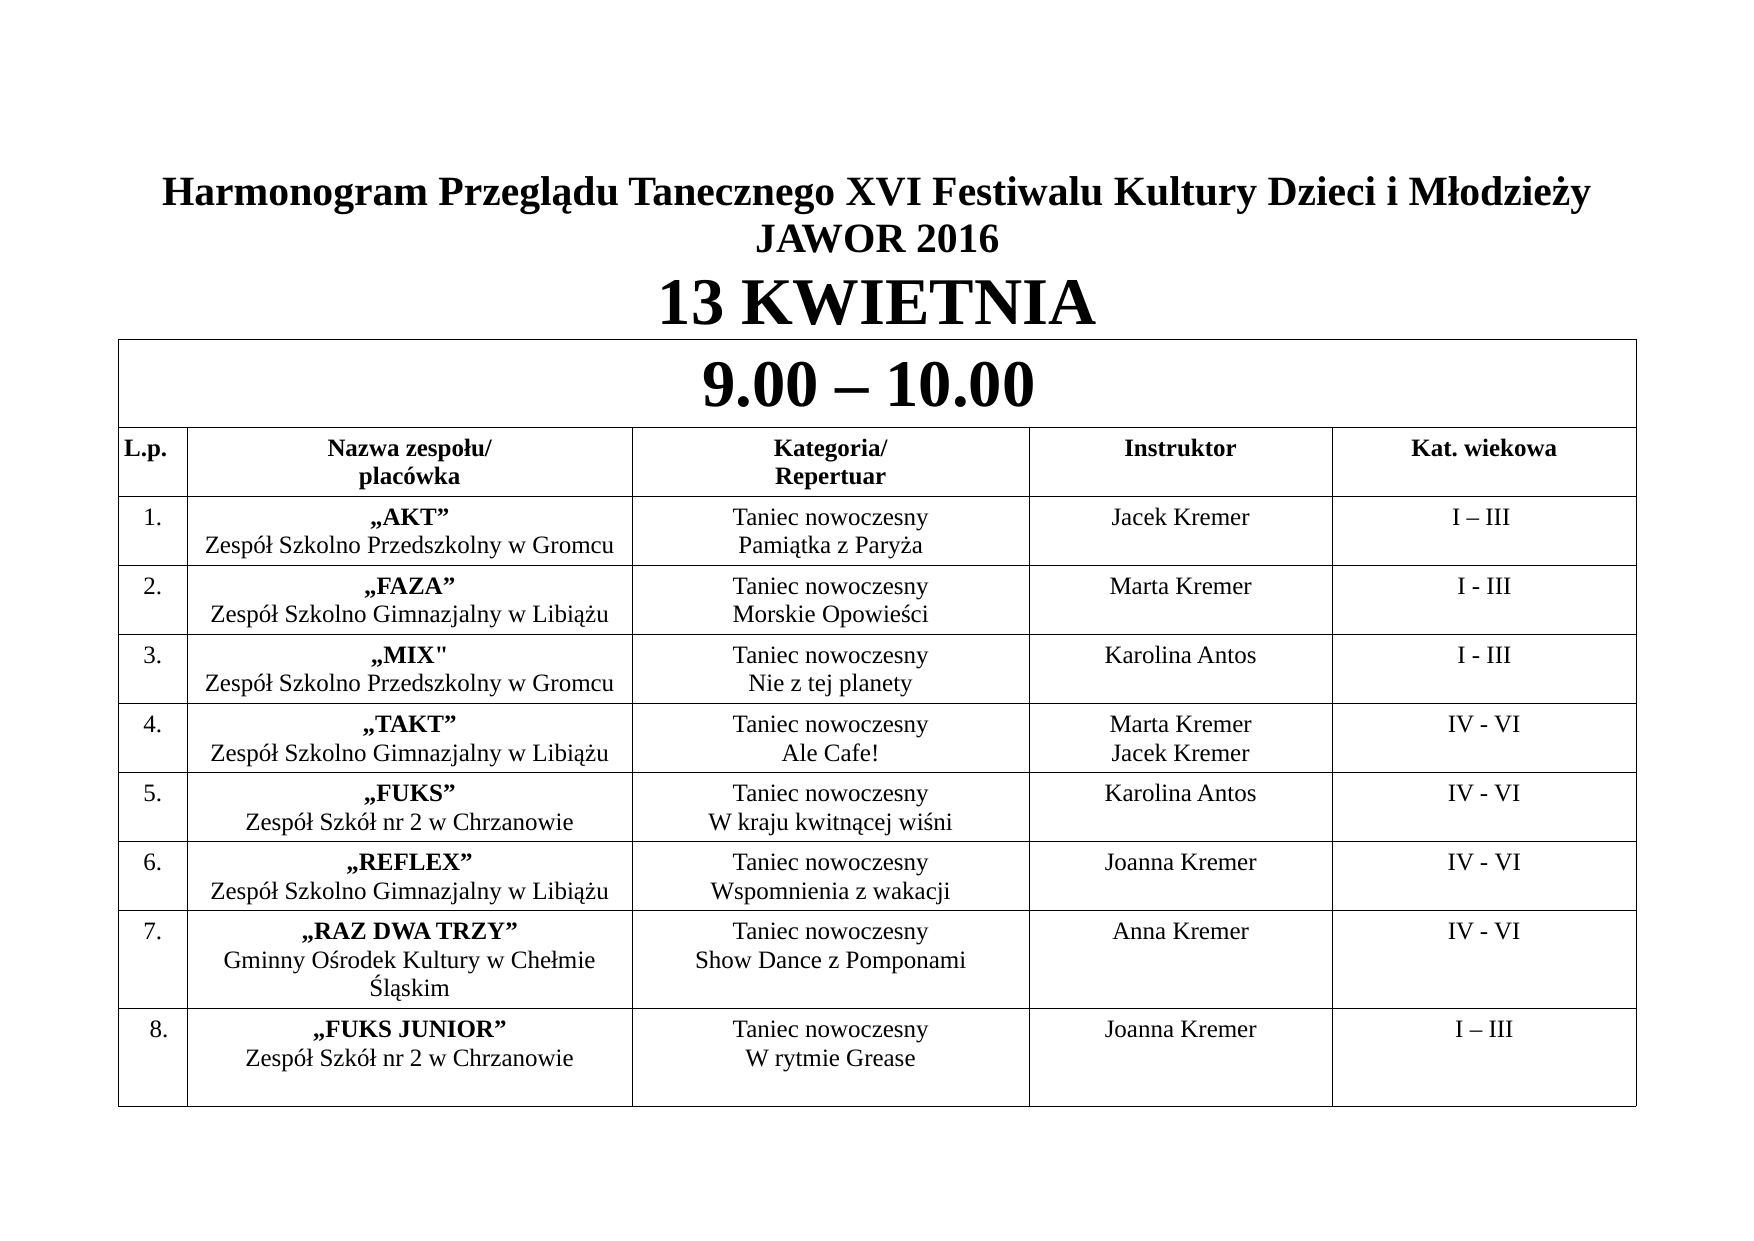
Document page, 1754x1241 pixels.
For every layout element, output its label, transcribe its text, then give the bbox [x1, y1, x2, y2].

table_cell 5. [119, 773, 187, 841]
table_cell Taniec nowoczesny W rytmie Grease [633, 1009, 1029, 1106]
table_cell Anna Kremer [1030, 911, 1332, 1008]
table_cell Joanna Kremer [1030, 1009, 1332, 1106]
table_cell I – III [1333, 497, 1636, 565]
table_cell IV - VI [1333, 773, 1636, 841]
table_cell IV - VI [1333, 911, 1636, 1008]
table_cell Taniec nowoczesny W kraju kwitnącej wiśni [633, 773, 1029, 841]
table_cell Karolina Antos [1030, 773, 1332, 841]
table_cell „RAZ DWA TRZY” Gminny Ośrodek Kultury w Chełmie Śląskim [188, 911, 632, 1008]
table_cell Marta Kremer Jacek Kremer [1030, 704, 1332, 772]
table_cell Taniec nowoczesny Pamiątka z Paryża [633, 497, 1029, 565]
table_cell Joanna Kremer [1030, 842, 1332, 910]
table_cell Kategoria/ Repertuar [633, 428, 1029, 496]
table_cell IV - VI [1333, 704, 1636, 772]
table_cell 6. [119, 842, 187, 910]
table_cell I - III [1333, 635, 1636, 703]
table_cell Kat. wiekowa [1333, 428, 1636, 496]
table_cell „FAZA” Zespół Szkolno Gimnazjalny w Libiążu [188, 566, 632, 634]
table_cell Taniec nowoczesny Nie z tej planety [633, 635, 1029, 703]
table_cell 7. [119, 911, 187, 1008]
table_cell „MIX" Zespół Szkolno Przedszkolny w Gromcu [188, 635, 632, 703]
table_cell I - III [1333, 566, 1636, 634]
table_header 9.00 – 10.00 [119, 340, 1636, 427]
table_cell 3. [119, 635, 187, 703]
table_cell L.p. [119, 428, 187, 496]
table_cell „FUKS JUNIOR” Zespół Szkół nr 2 w Chrzanowie [188, 1009, 632, 1106]
table_cell Taniec nowoczesny Morskie Opowieści [633, 566, 1029, 634]
table_cell „FUKS” Zespół Szkół nr 2 w Chrzanowie [188, 773, 632, 841]
table_cell Nazwa zespołu/ placówka [188, 428, 632, 496]
table_cell Taniec nowoczesny Wspomnienia z wakacji [633, 842, 1029, 910]
table_cell Taniec nowoczesny Show Dance z Pomponami [633, 911, 1029, 1008]
text 13 KWIETNIA [118, 262, 1636, 338]
table_cell Instruktor [1030, 428, 1332, 496]
table_cell Marta Kremer [1030, 566, 1332, 634]
table_cell 4. [119, 704, 187, 772]
table_cell IV - VI [1333, 842, 1636, 910]
table_cell „REFLEX” Zespół Szkolno Gimnazjalny w Libiążu [188, 842, 632, 910]
table_cell Taniec nowoczesny Ale Cafe! [633, 704, 1029, 772]
table_cell „AKT” Zespół Szkolno Przedszkolny w Gromcu [188, 497, 632, 565]
table_cell 8. [119, 1009, 187, 1106]
table_cell 2. [119, 566, 187, 634]
table_cell Karolina Antos [1030, 635, 1332, 703]
table_cell 1. [119, 497, 187, 565]
text Harmonogram Przeglądu Tanecznego XVI Festiwalu Kultury Dzieci i Młodzieży JAWOR 2016 [118, 118, 1636, 262]
table_cell Jacek Kremer [1030, 497, 1332, 565]
table_cell I – III [1333, 1009, 1636, 1106]
table_cell „TAKT” Zespół Szkolno Gimnazjalny w Libiążu [188, 704, 632, 772]
